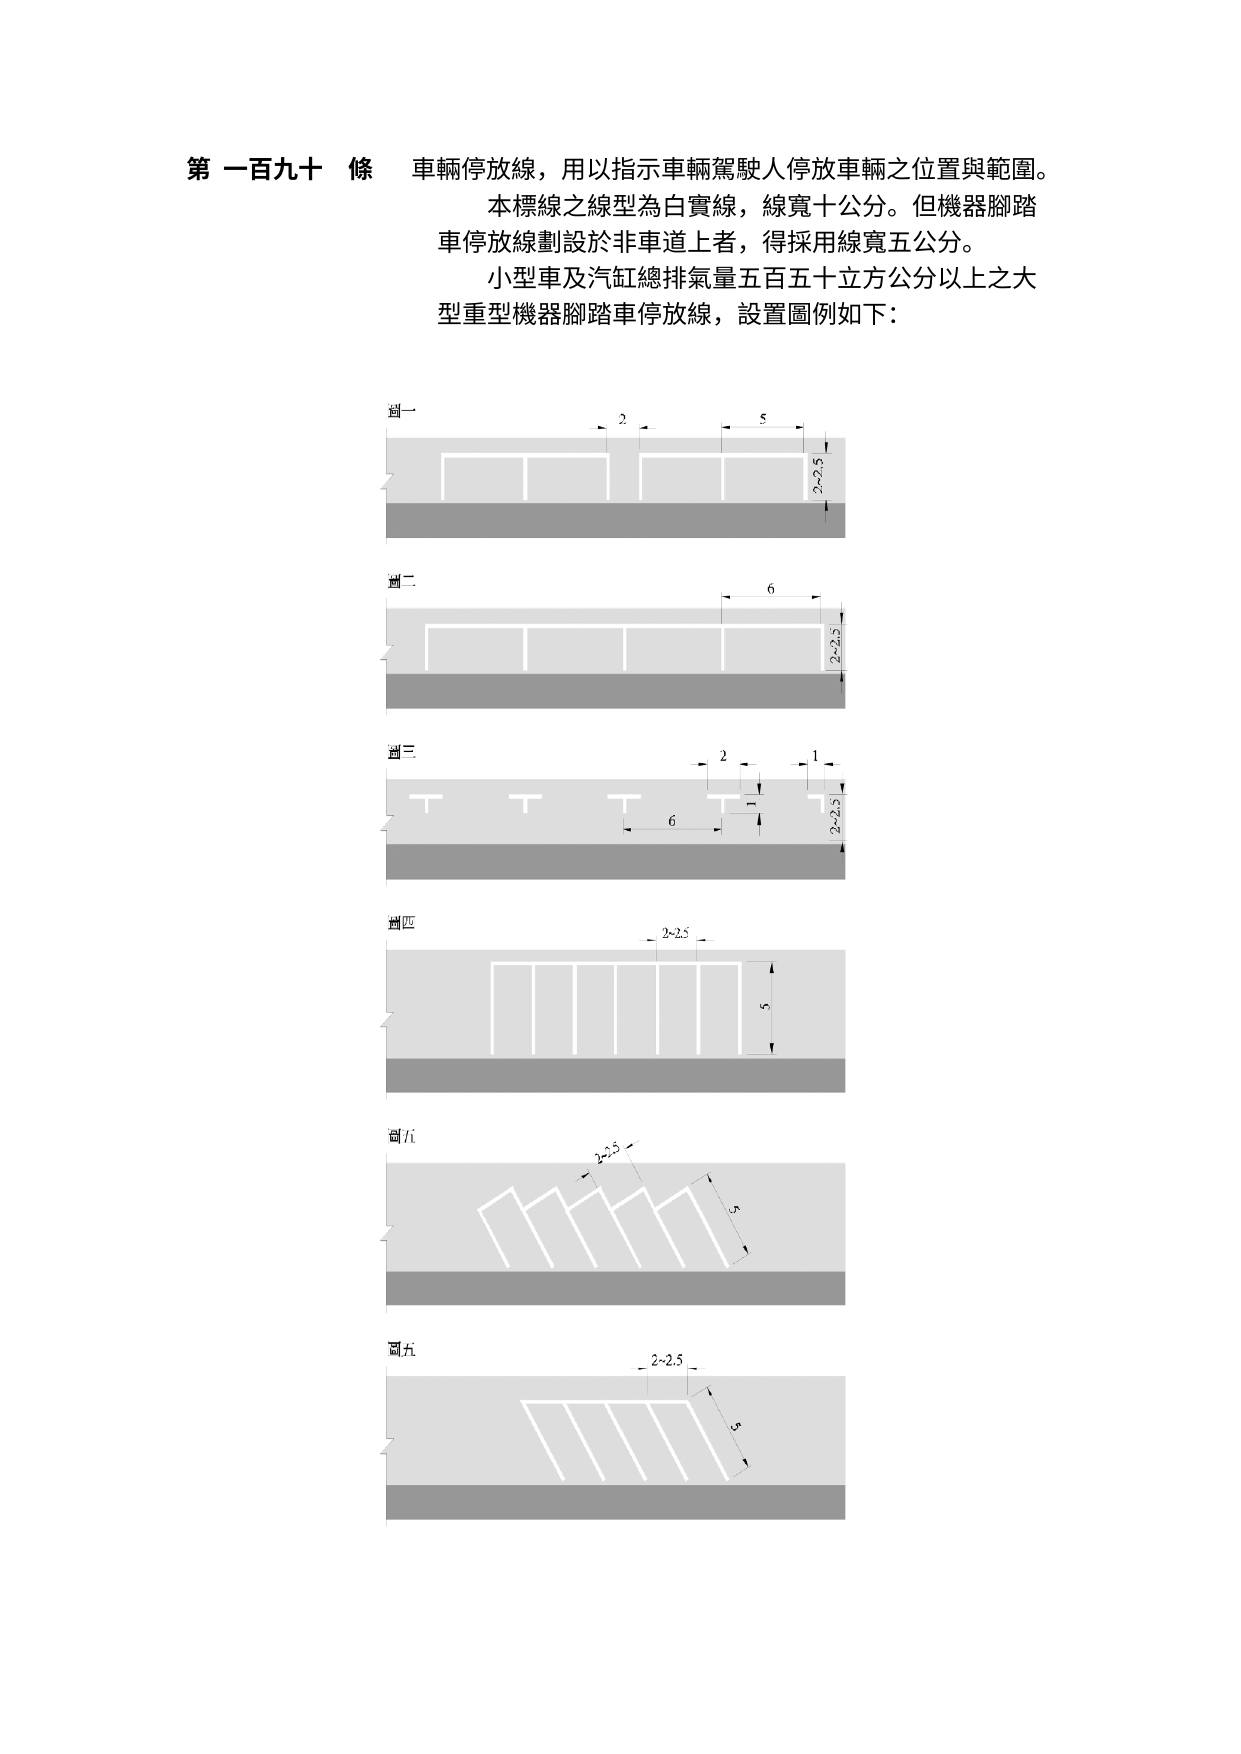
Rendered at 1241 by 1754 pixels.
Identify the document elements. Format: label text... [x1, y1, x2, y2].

text 小型車及汽缸總排氣量五百五十立方公分以上之大型重型機器腳踏車停放線，設置圖例如下： [437, 259, 1053, 331]
text 第 一百九十 條 車輛停放線，用以指示車輛駕駛人停放車輛之位置與範圍。 [186, 150, 1053, 186]
picture [350, 365, 891, 1585]
text 本標線之線型為白實線，線寬十公分。但機器腳踏車停放線劃設於非車道上者，得採用線寬五公分。 [437, 186, 1053, 259]
